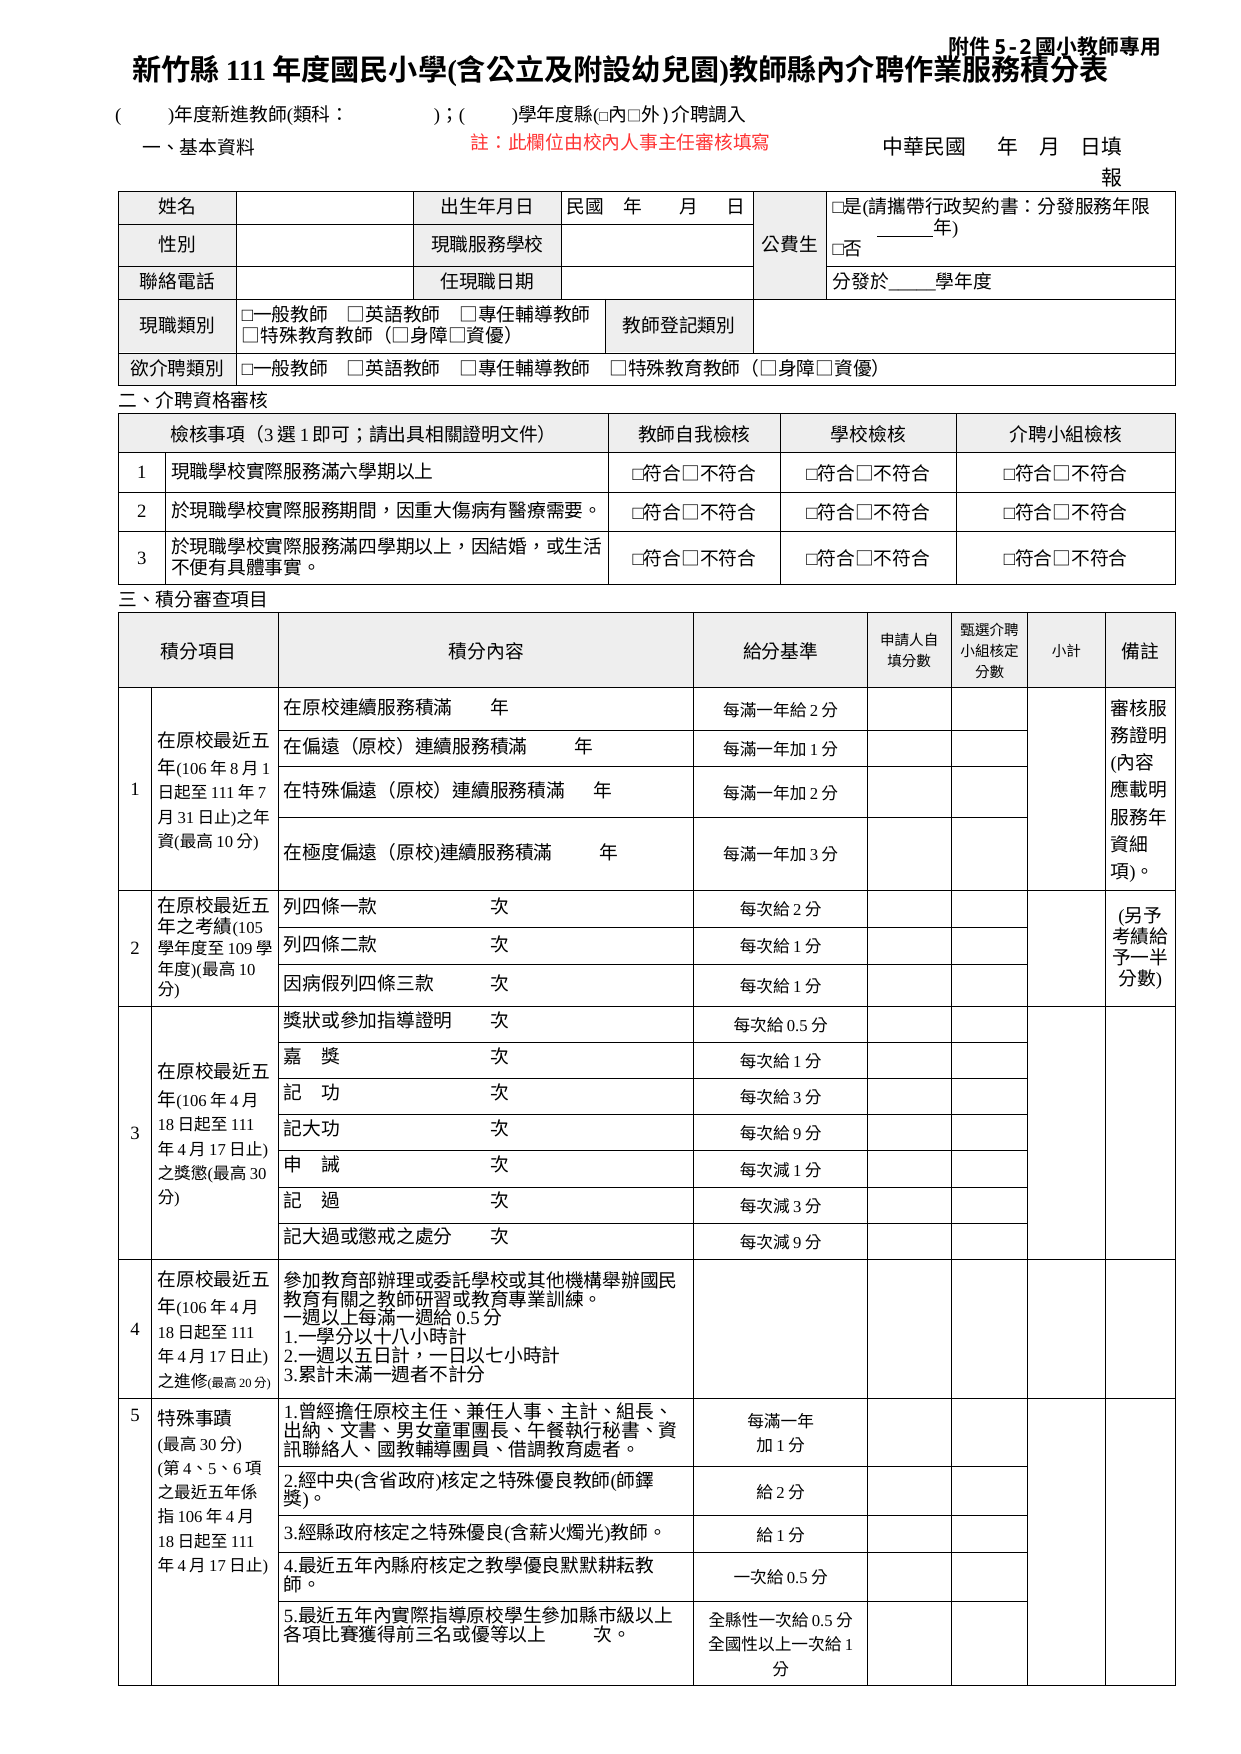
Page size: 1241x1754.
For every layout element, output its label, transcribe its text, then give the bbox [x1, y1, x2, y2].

table_cell □符合□不符合 [957, 493, 1175, 531]
table_cell 特殊事蹟 (最高30分) (第4、5、6項之最近五年係指106年4月18日起至111年4月17日止) [152, 1399, 278, 1685]
table_cell 在原校連續服務積滿 年 [279, 688, 693, 730]
table_cell 現職服務學校 [414, 225, 561, 266]
table_cell [868, 818, 951, 889]
table_cell [952, 1188, 1027, 1223]
table_cell 參加教育部辦理或委託學校或其他機構舉辦國民教育有關之教師研習或教育專業訓練。 一週以上每滿一週給0.5分 1.一學分以十八小時計 2.一週以五日計，一日以七小時計 3.累計未滿一週者不計分 [279, 1260, 693, 1398]
text 三、積分審查項目 [118, 585, 1122, 612]
table_cell 每次給0.5分 [694, 1007, 867, 1042]
table_cell 列四條二款 次 [279, 928, 693, 963]
table_header 甄選介聘小組核定分數 [952, 613, 1027, 687]
table_cell [1106, 1399, 1175, 1685]
table_cell 於現職學校實際服務滿四學期以上，因結婚，或生活不便有具體事實。 [166, 532, 608, 584]
text 一、基本資料 中華民國 年 月 日填報 [118, 131, 1122, 191]
table_cell □一般教師 □英語教師 □專任輔導教師 □特殊教育教師（□身障□資優） [237, 300, 605, 352]
table_header 教師自我檢核 [609, 414, 780, 452]
table_cell 每次給9分 [694, 1115, 867, 1150]
table_cell 2 [119, 493, 165, 531]
table_cell 每滿一年加2分 [694, 767, 867, 817]
table_cell 記 過 次 [279, 1188, 693, 1223]
table_cell [952, 965, 1027, 1006]
table_cell 一次給0.5分 [694, 1553, 867, 1601]
table_cell 2.經中央(含省政府)核定之特殊優良教師(師鐸獎)。 [279, 1467, 693, 1515]
table_cell □符合□不符合 [957, 453, 1175, 491]
table_cell [952, 1151, 1027, 1186]
table_cell [1028, 688, 1105, 889]
table_cell □符合□不符合 [609, 453, 780, 491]
table_cell 5 [119, 1399, 151, 1685]
table_cell 給1分 [694, 1516, 867, 1551]
table_cell 性別 [119, 225, 236, 266]
table_cell 每次給1分 [694, 965, 867, 1006]
table_cell [1106, 1007, 1175, 1259]
table_cell 審核服務證明(內容應載明服務年資細項)。 [1106, 688, 1175, 889]
table_header 民國 年 月 日 [562, 192, 753, 224]
table_cell □一般教師 □英語教師 □專任輔導教師 □特殊教育教師（□身障□資優） [237, 354, 1175, 385]
table_cell [868, 1188, 951, 1223]
text 附件5-2國小教師專用 [920, 30, 1160, 61]
table_cell 每次給1分 [694, 928, 867, 963]
table_cell 在原校最近五年(106年4月18日起至111年4月17日止)之獎懲(最高30分) [152, 1007, 278, 1259]
table_cell □符合□不符合 [957, 532, 1175, 584]
text 新竹縣111年度國民小學(含公立及附設幼兒園)教師縣內介聘作業服務積分表 [118, 23, 1176, 89]
table_header 檢核事項（3選1即可；請出具相關證明文件） [119, 414, 608, 452]
table_cell 現職學校實際服務滿六學期以上 [166, 453, 608, 491]
table_cell 每滿一年加1分 [694, 731, 867, 766]
table_cell [1106, 1260, 1175, 1398]
table_cell [952, 1553, 1027, 1601]
table_cell [868, 1151, 951, 1186]
table_cell [952, 1399, 1027, 1466]
table_cell [868, 1516, 951, 1551]
text 註：此欄位由校內人事主任審核填寫 [115, 127, 770, 154]
table_cell 在原校最近五年(106年8月1日起至111年7月31日止)之年資(最高10分) [152, 688, 278, 889]
table_cell 在特殊偏遠（原校）連續服務積滿 年 [279, 767, 693, 817]
table_cell 3.經縣政府核定之特殊優良(含薪火燭光)教師。 [279, 1516, 693, 1551]
table_cell [868, 1553, 951, 1601]
table_cell [868, 731, 951, 766]
table_cell 5.最近五年內實際指導原校學生參加縣市級以上各項比賽獲得前三名或優等以上 次。 [279, 1602, 693, 1685]
table_cell 4 [119, 1260, 151, 1398]
table_cell 每次給2分 [694, 891, 867, 927]
table_cell 分發於_____學年度 [827, 267, 1175, 299]
table_header 公費生 [754, 192, 826, 299]
table_cell [952, 688, 1027, 730]
table_cell 在偏遠（原校）連續服務積滿 年 [279, 731, 693, 766]
table_cell [868, 1260, 951, 1398]
table_cell [952, 1260, 1027, 1398]
table_header 備註 [1106, 613, 1175, 687]
table_cell 3 [119, 532, 165, 584]
table_header [237, 192, 413, 224]
table_cell [952, 1007, 1027, 1042]
table_cell □符合□不符合 [781, 532, 956, 584]
table_cell □符合□不符合 [781, 493, 956, 531]
table_cell 在極度偏遠（原校)連續服務積滿 年 [279, 818, 693, 889]
table_cell 列四條一款 次 [279, 891, 693, 927]
table_cell 申 誡 次 [279, 1151, 693, 1186]
table_cell [868, 1043, 951, 1078]
table_cell 1 [119, 688, 151, 889]
table_cell [868, 891, 951, 927]
table_cell [562, 225, 753, 266]
table_cell 記大過或懲戒之處分 次 [279, 1224, 693, 1259]
table_cell [952, 891, 1027, 927]
table_cell 每滿一年加3分 [694, 818, 867, 889]
table_cell 4.最近五年內縣府核定之教學優良默默耕耘教師。 [279, 1553, 693, 1601]
table_cell [868, 928, 951, 963]
table_header 介聘小組檢核 [957, 414, 1175, 452]
table_cell 給2分 [694, 1467, 867, 1515]
table_cell 記 功 次 [279, 1079, 693, 1114]
table_cell 每次減9分 [694, 1224, 867, 1259]
table_header □是(請攜帶行政契約書：分發服務年限 年) □否 [827, 192, 1175, 266]
text 二、介聘資格審核 [118, 386, 1122, 413]
table_cell [237, 225, 413, 266]
table_cell 每滿一年給2分 [694, 688, 867, 730]
table_cell [868, 688, 951, 730]
text ( )年度新進教師(類科： )；( )學年度縣(□內□外)介聘調入 [115, 100, 770, 127]
table_cell [952, 1115, 1027, 1150]
table_cell [952, 1516, 1027, 1551]
table_cell [868, 1115, 951, 1150]
table_cell [952, 1467, 1027, 1515]
table_cell □符合□不符合 [609, 493, 780, 531]
table_cell 獎狀或參加指導證明 次 [279, 1007, 693, 1042]
table_cell [952, 731, 1027, 766]
table_cell [952, 1079, 1027, 1114]
table_cell [868, 1079, 951, 1114]
table_cell 1 [119, 453, 165, 491]
table_cell 1.曾經擔任原校主任、兼任人事、主計、組長、出納、文書、男女童軍團長、午餐執行秘書、資訊聯絡人、國教輔導團員、借調教育處者。 [279, 1399, 693, 1466]
table_cell □符合□不符合 [781, 453, 956, 491]
table_header 申請人自填分數 [868, 613, 951, 687]
table_cell 每次給1分 [694, 1043, 867, 1078]
table_cell 每滿一年 加1分 [694, 1399, 867, 1466]
table_cell [1028, 891, 1105, 1006]
table_cell [868, 767, 951, 817]
table_cell (另予考績給予一半分數) [1106, 891, 1175, 1006]
table_cell [868, 965, 951, 1006]
table_cell 在原校最近五年之考績(105學年度至109學年度)(最高10分) [152, 891, 278, 1006]
table_cell 記大功 次 [279, 1115, 693, 1150]
table_cell [1028, 1260, 1105, 1398]
table_cell [868, 1399, 951, 1466]
table_cell 2 [119, 891, 151, 1006]
table_cell [868, 1602, 951, 1685]
table_cell [952, 1043, 1027, 1078]
table_cell [952, 818, 1027, 889]
table_cell [694, 1260, 867, 1398]
table_cell 全縣性一次給0.5分 全國性以上一次給1分 [694, 1602, 867, 1685]
table_cell [562, 267, 753, 299]
table_header 小計 [1028, 613, 1105, 687]
table_header 學校檢核 [781, 414, 956, 452]
table_cell [868, 1007, 951, 1042]
table_cell [237, 267, 413, 299]
table_cell [868, 1224, 951, 1259]
table_cell [952, 1602, 1027, 1685]
table_cell [952, 767, 1027, 817]
table_cell [952, 928, 1027, 963]
table_cell 每次減3分 [694, 1188, 867, 1223]
table_cell 3 [119, 1007, 151, 1259]
table_cell 每次給3分 [694, 1079, 867, 1114]
table_header 積分內容 [279, 613, 693, 687]
table_cell 於現職學校實際服務期間，因重大傷病有醫療需要。 [166, 493, 608, 531]
table_cell [952, 1224, 1027, 1259]
table_header 積分項目 [119, 613, 278, 687]
table_cell 在原校最近五年(106年4月18日起至111年4月17日止)之進修(最高20分) [152, 1260, 278, 1398]
table_header 給分基準 [694, 613, 867, 687]
table_cell 每次減1分 [694, 1151, 867, 1186]
table_header 出生年月日 [414, 192, 561, 224]
table_cell □符合□不符合 [609, 532, 780, 584]
table_cell 欲介聘類別 [119, 354, 236, 385]
table_cell [754, 300, 1175, 352]
table_cell 因病假列四條三款 次 [279, 965, 693, 1006]
table_cell [1028, 1399, 1105, 1685]
table_cell [1028, 1007, 1105, 1259]
table_cell 嘉 獎 次 [279, 1043, 693, 1078]
table_cell 聯絡電話 [119, 267, 236, 299]
table_cell 任現職日期 [414, 267, 561, 299]
table_cell 教師登記類別 [606, 300, 753, 352]
table_cell 現職類別 [119, 300, 236, 352]
table_cell [868, 1467, 951, 1515]
table_header 姓名 [119, 192, 236, 224]
